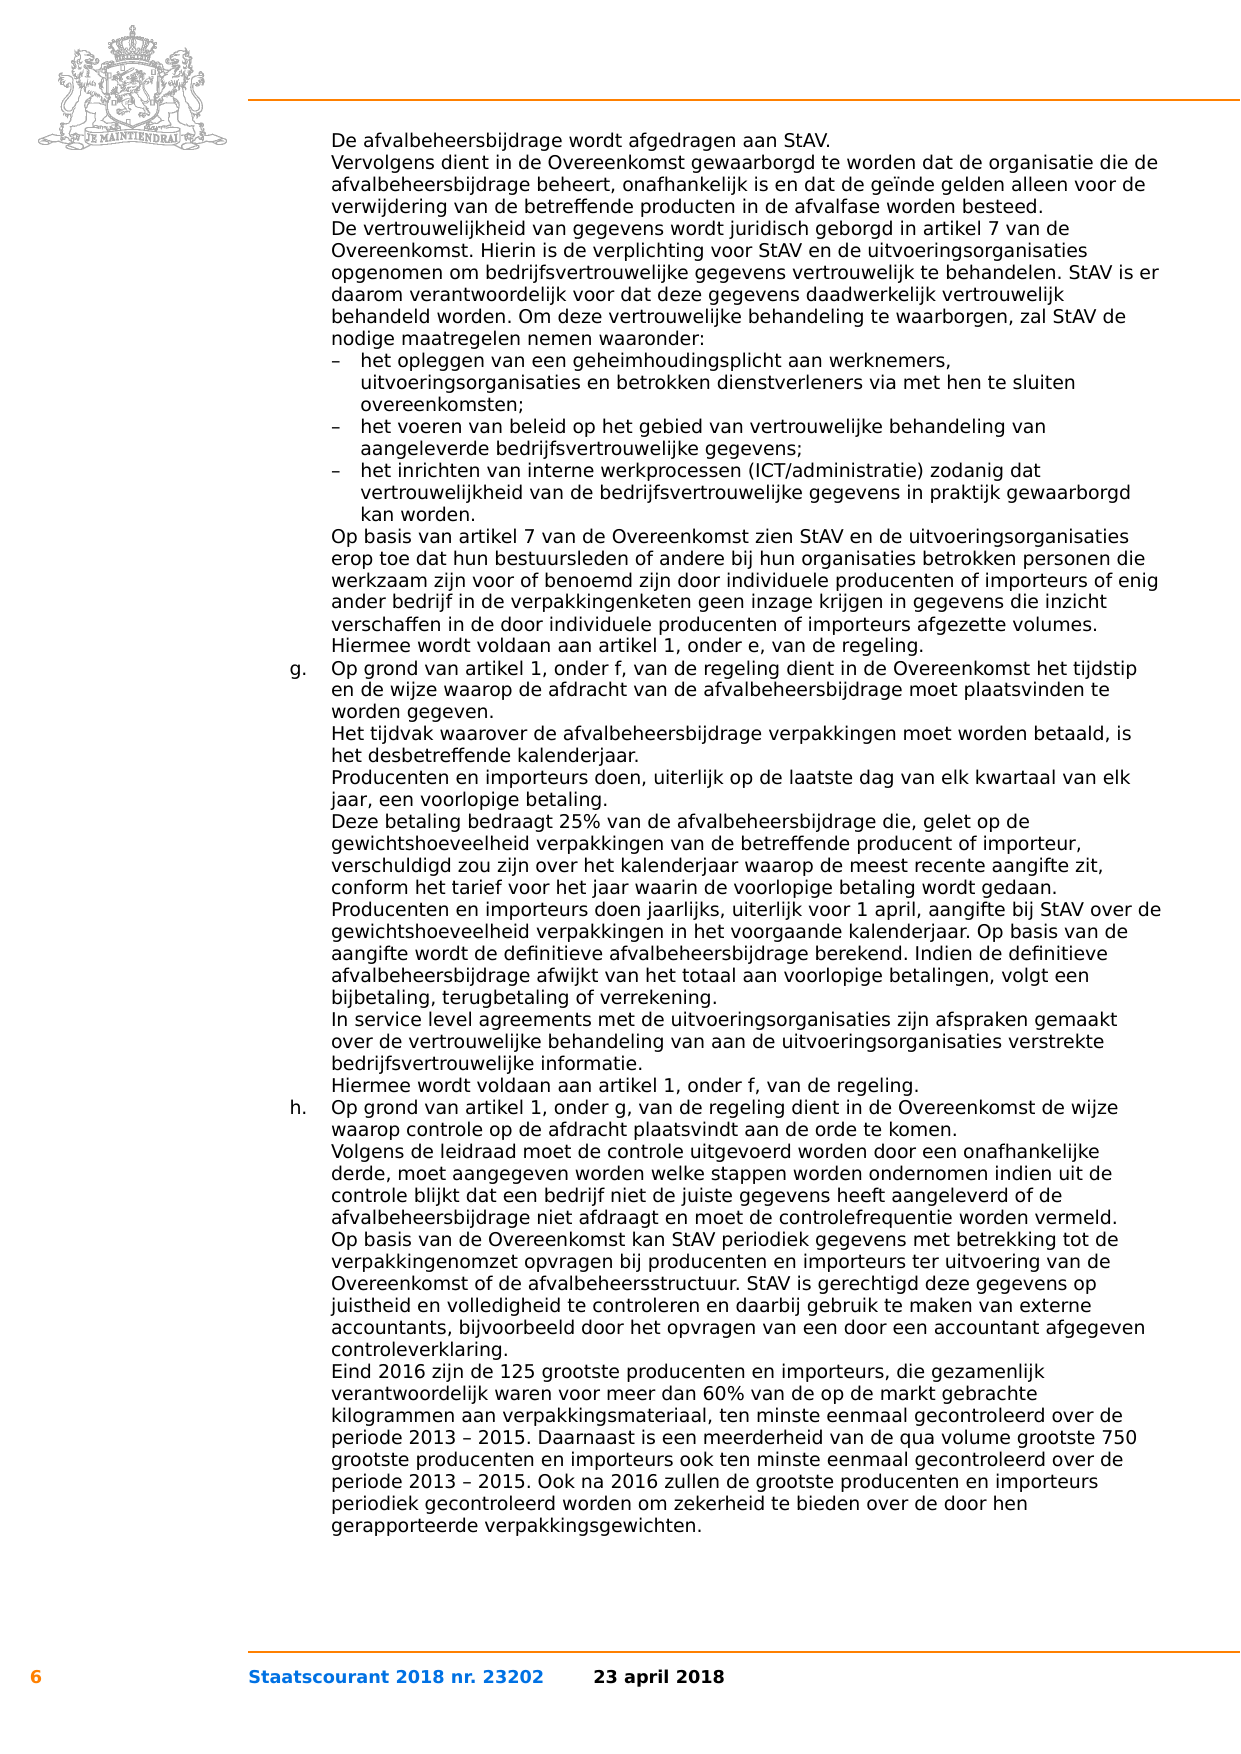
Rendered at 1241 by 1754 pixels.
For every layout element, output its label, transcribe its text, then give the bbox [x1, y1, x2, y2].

text Deze betaling bedraagt 25% van de afvalbeheersbijdrage die, gelet op de gewichtshoeveelheid verpakkingen van de betreffende producent of importeur, verschuldigd zou zijn over het kalenderjaar waarop de meest recente aangifte zit, conform het tarief voor het jaar waarin de voorlopige betaling wordt gedaan. Producenten en importeurs doen jaarlijks, uiterlijk voor 1 april, aangifte bij StAV over de gewichtshoeveelheid verpakkingen in het voorgaande kalenderjaar. Op basis van de aangifte wordt de definitieve afvalbeheersbijdrage berekend. Indien de definitieve afvalbeheersbijdrage afwijkt van het totaal aan voorlopige betalingen, volgt een bijbetaling, terugbetaling of verrekening. [331, 811, 1163, 1009]
text Hiermee wordt voldaan aan artikel 1, onder e, van de regeling. [331, 635, 1163, 657]
text Volgens de leidraad moet de controle uitgevoerd worden door een onafhankelijke derde, moet aangegeven worden welke stappen worden ondernomen indien uit de controle blijkt dat een bedrijf niet de juiste gegevens heeft aangeleverd of de afvalbeheersbijdrage niet afdraagt en moet de controlefrequentie worden vermeld. [331, 1141, 1163, 1229]
text – het voeren van beleid op het gebied van vertrouwelijke behandeling van aangeleverde bedrijfsvertrouwelijke gegevens; [331, 416, 1163, 459]
text Overeenkomst. Hierin is de verplichting voor StAV en de uitvoeringsorganisaties opgenomen om bedrijfsvertrouwelijke gegevens vertrouwelijk te behandelen. StAV is er daarom verantwoordelijk voor dat deze gegevens daadwerkelijk vertrouwelijk behandeld worden. Om deze vertrouwelijke behandeling te waarborgen, zal StAV de nodige maatregelen nemen waaronder: [331, 240, 1163, 350]
picture [38, 25, 227, 150]
text Eind 2016 zijn de 125 grootste producenten en importeurs, die gezamenlijk verantwoordelijk waren voor meer dan 60% van de op de markt gebrachte kilogrammen aan verpakkingsmateriaal, ten minste eenmaal gecontroleerd over de periode 2013 – 2015. Daarnaast is een meerderheid van de qua volume grootste 750 grootste producenten en importeurs ook ten minste eenmaal gecontroleerd over de periode 2013 – 2015. Ook na 2016 zullen de grootste producenten en importeurs periodiek gecontroleerd worden om zekerheid te bieden over de door hen gerapporteerde verpakkingsgewichten. [331, 1361, 1163, 1537]
text Producenten en importeurs doen, uiterlijk op de laatste dag van elk kwartaal van elk jaar, een voorlopige betaling. [331, 767, 1163, 811]
text g. Op grond van artikel 1, onder f, van de regeling dient in de Overeenkomst het tijdstip en de wijze waarop de afdracht van de afvalbeheersbijdrage moet plaatsvinden te worden gegeven. [289, 657, 1163, 723]
text De afvalbeheersbijdrage wordt afgedragen aan StAV. [331, 130, 1163, 152]
text Hiermee wordt voldaan aan artikel 1, onder f, van de regeling. [331, 1075, 1163, 1097]
text Vervolgens dient in de Overeenkomst gewaarborgd te worden dat de organisatie die de afvalbeheersbijdrage beheert, onafhankelijk is en dat de geïnde gelden alleen voor de verwijdering van de betreffende producten in de afvalfase worden besteed. [331, 152, 1163, 218]
text De vertrouwelijkheid van gegevens wordt juridisch geborgd in artikel 7 van de [331, 218, 1163, 240]
text – het inrichten van interne werkprocessen (ICT/administratie) zodanig dat vertrouwelijkheid van de bedrijfsvertrouwelijke gegevens in praktijk gewaarborgd kan worden. [331, 459, 1163, 526]
text Op basis van artikel 7 van de Overeenkomst zien StAV en de uitvoeringsorganisaties erop toe dat hun bestuursleden of andere bij hun organisaties betrokken personen die werkzaam zijn voor of benoemd zijn door individuele producenten of importeurs of enig ander bedrijf in de verpakkingenketen geen inzage krijgen in gegevens die inzicht verschaffen in de door individuele producenten of importeurs afgezette volumes. [331, 526, 1163, 635]
text Het tijdvak waarover de afvalbeheersbijdrage verpakkingen moet worden betaald, is het desbetreffende kalenderjaar. [331, 723, 1163, 767]
text In service level agreements met de uitvoeringsorganisaties zijn afspraken gemaakt over de vertrouwelijke behandeling van aan de uitvoeringsorganisaties verstrekte bedrijfsvertrouwelijke informatie. [331, 1009, 1163, 1075]
text – het opleggen van een geheimhoudingsplicht aan werknemers, uitvoeringsorganisaties en betrokken dienstverleners via met hen te sluiten overeenkomsten; [331, 350, 1163, 416]
text Op basis van de Overeenkomst kan StAV periodiek gegevens met betrekking tot de verpakkingenomzet opvragen bij producenten en importeurs ter uitvoering van de Overeenkomst of de afvalbeheersstructuur. StAV is gerechtigd deze gegevens op juistheid en volledigheid te controleren en daarbij gebruik te maken van externe accountants, bijvoorbeeld door het opvragen van een door een accountant afgegeven controleverklaring. [331, 1229, 1163, 1361]
text h. Op grond van artikel 1, onder g, van de regeling dient in de Overeenkomst de wijze waarop controle op de afdracht plaatsvindt aan de orde te komen. [289, 1097, 1163, 1141]
